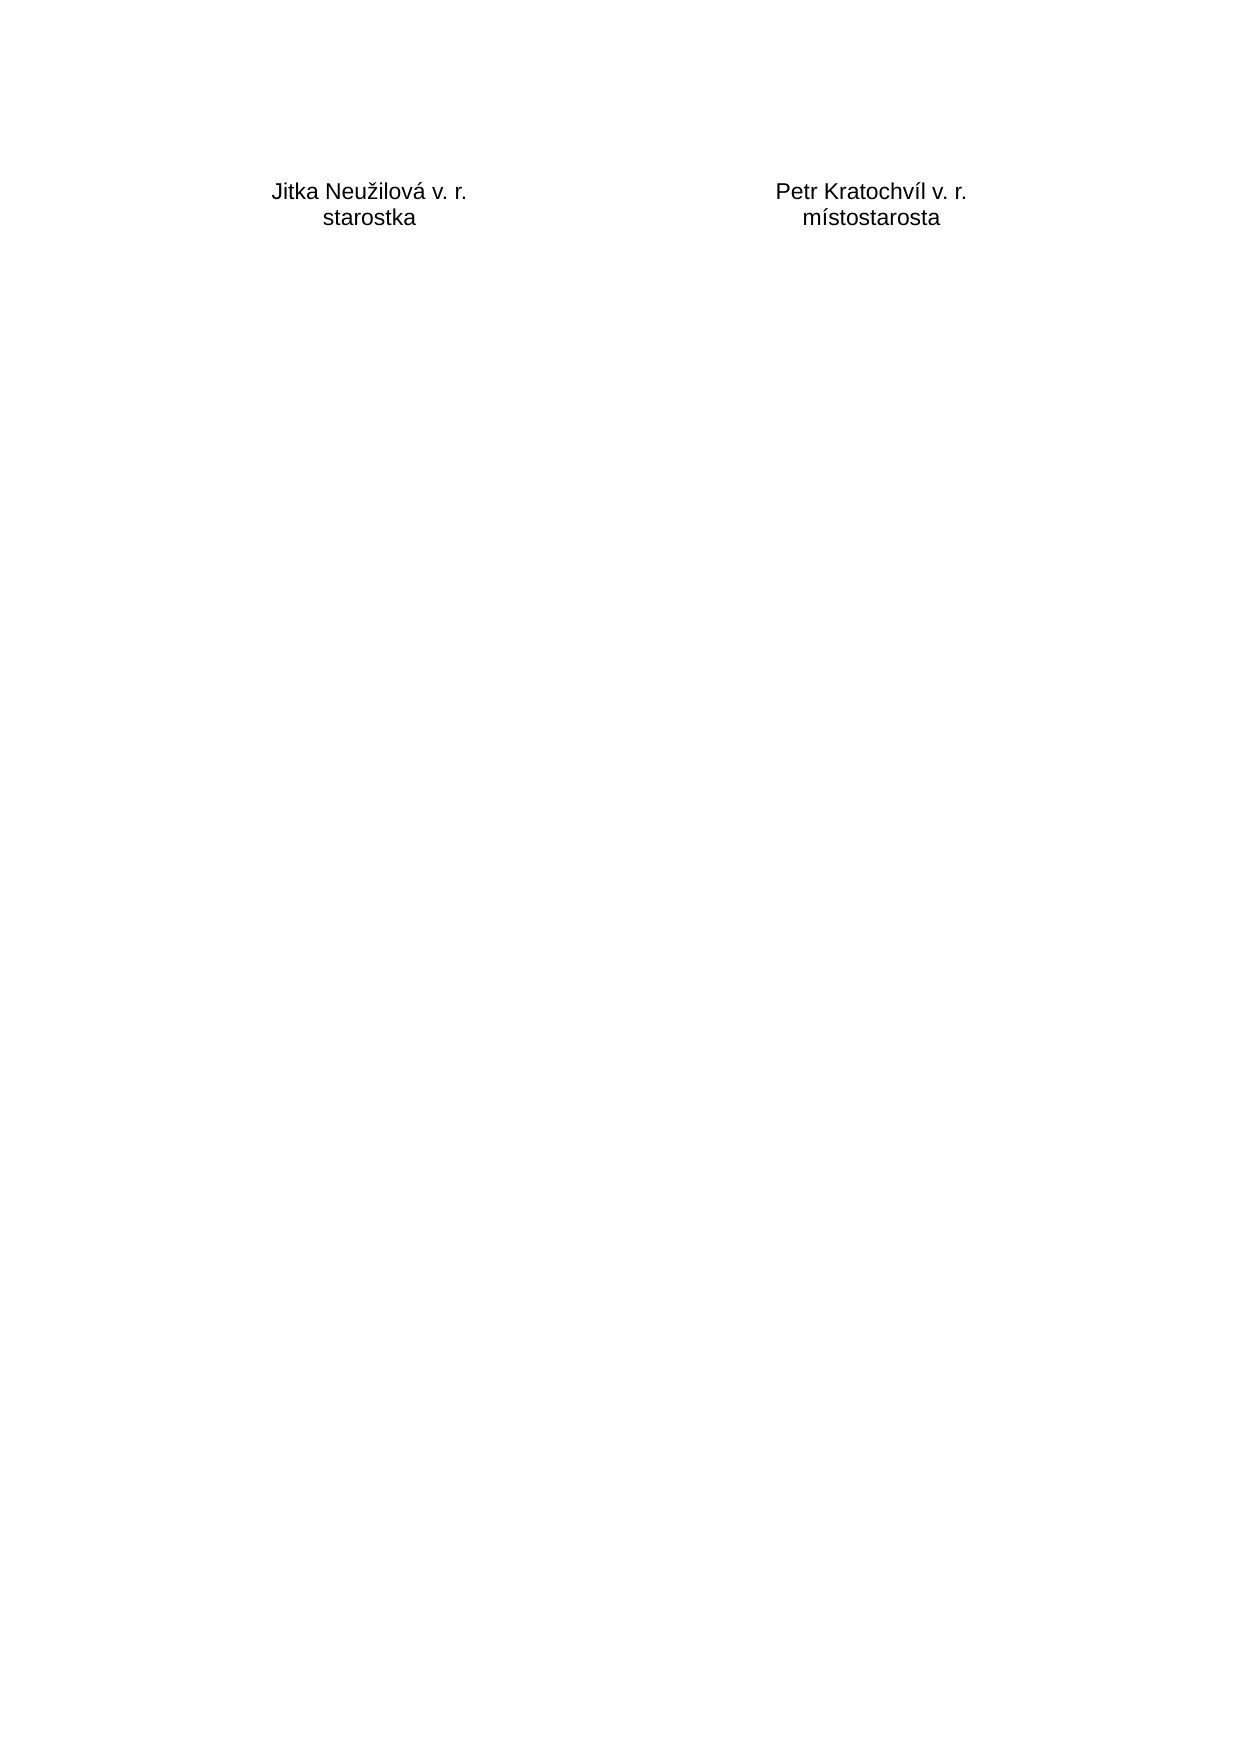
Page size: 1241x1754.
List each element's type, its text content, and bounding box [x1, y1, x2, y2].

table_header Petr Kratochvíl v. r. místostarosta [620, 118, 1122, 236]
table_cell [620, 236, 1122, 354]
table_header Jitka Neužilová v. r. starostka [118, 118, 620, 236]
table_cell [118, 236, 620, 354]
